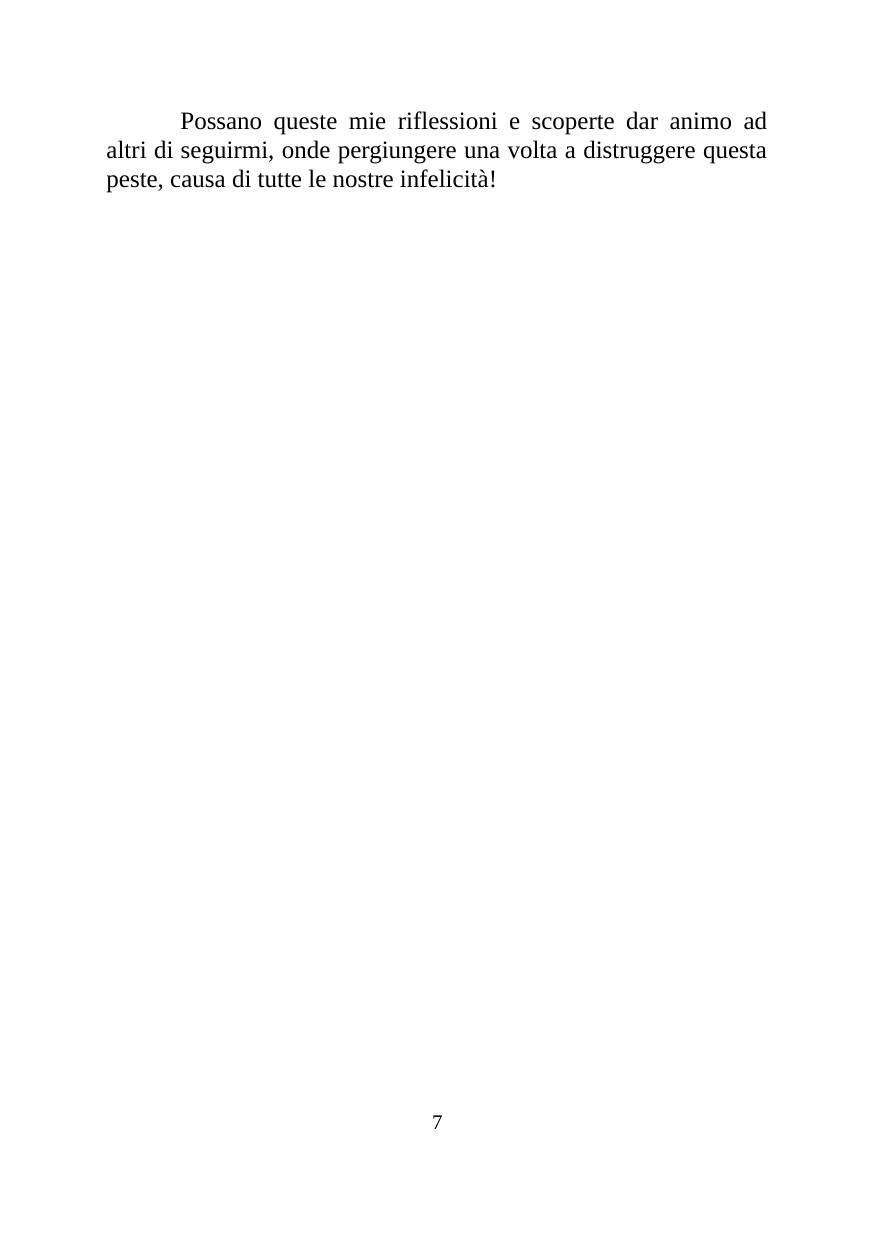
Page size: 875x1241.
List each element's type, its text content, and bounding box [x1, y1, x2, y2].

text Possano queste mie riflessioni e scoperte dar animo ad altri di seguirmi, onde pergiungere una volta a distruggere questa peste, causa di tutte le nostre infelicità! [106, 106, 768, 192]
